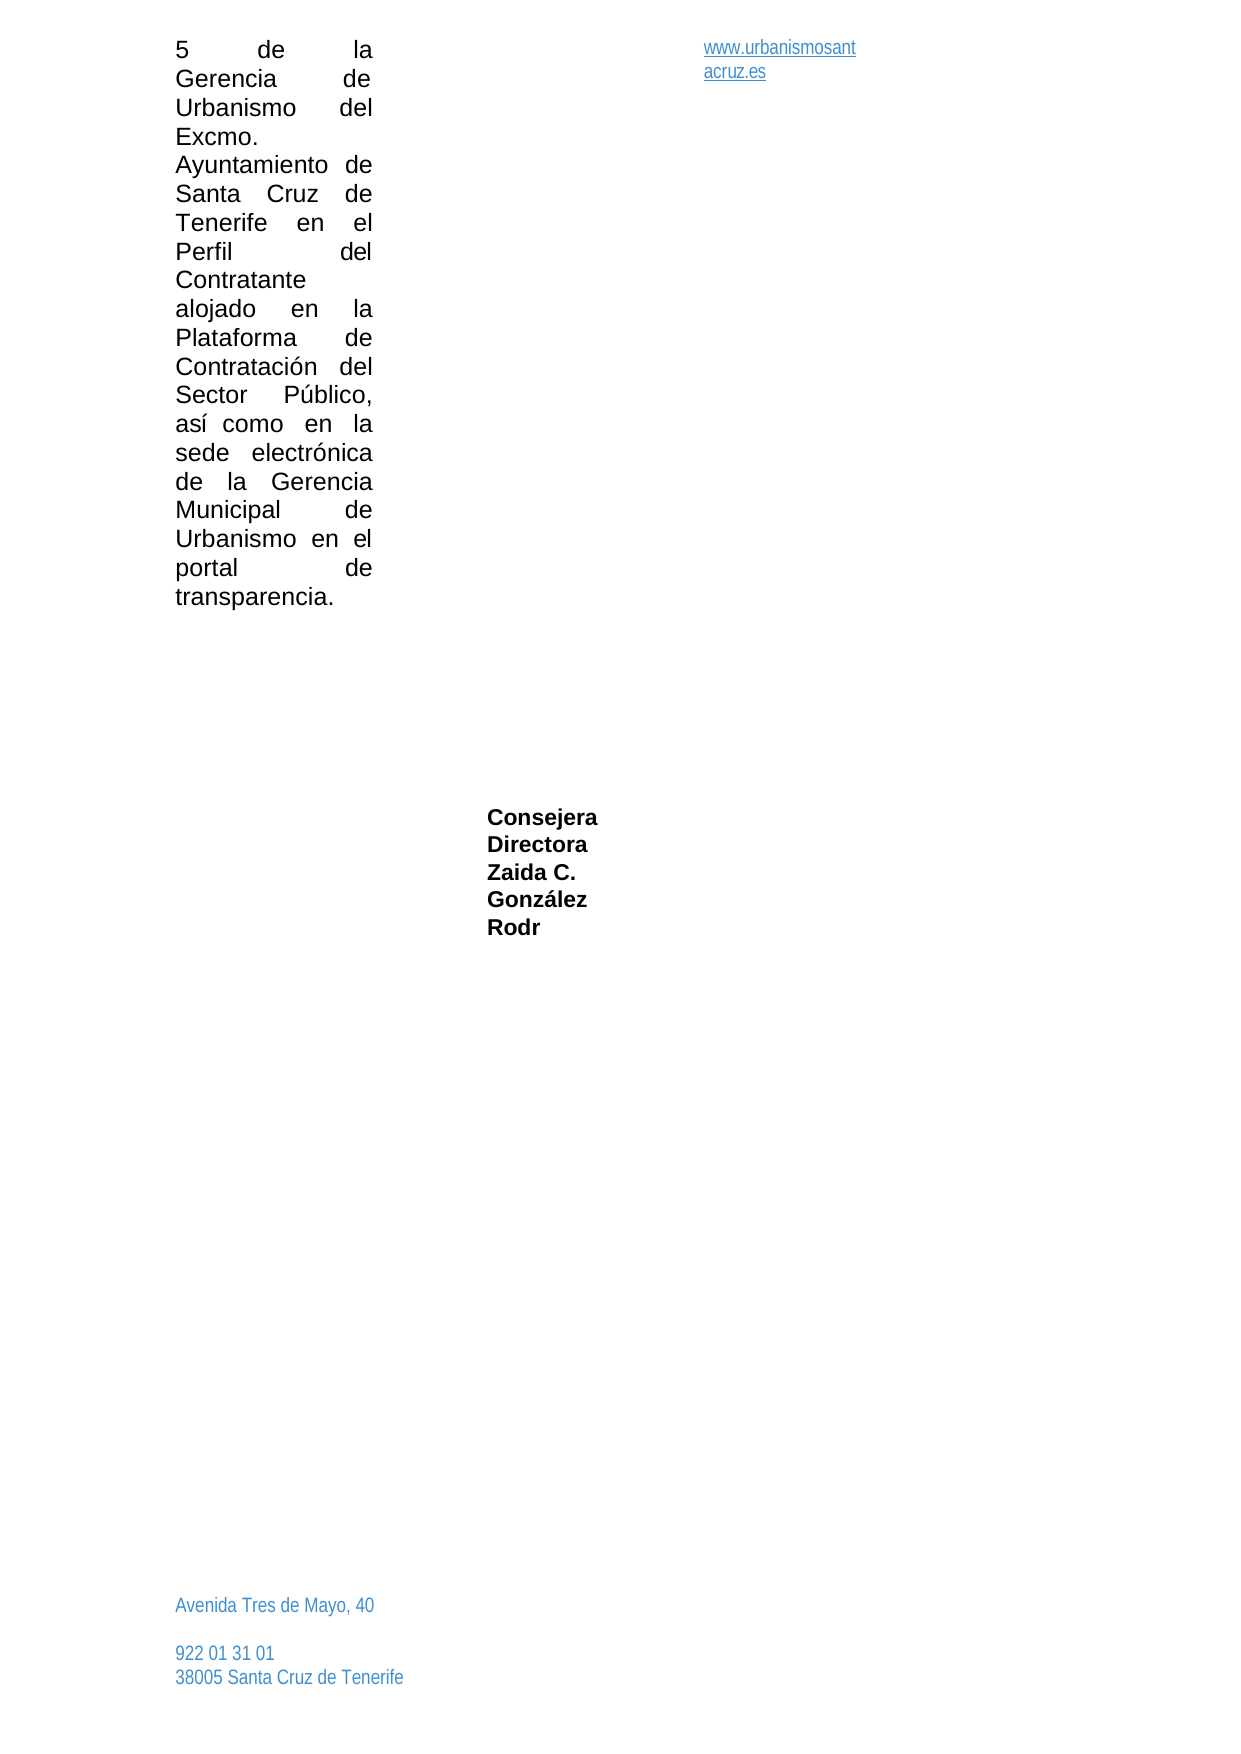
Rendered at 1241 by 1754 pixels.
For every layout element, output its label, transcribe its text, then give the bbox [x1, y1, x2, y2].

text 5 de la Gerencia de Urbanismo del Excmo. Ayuntamiento de Santa Cruz de Tenerife en el Perfil del Contratante alojado en la Plataforma de Contratación del Sector Público, así como en la sede electrónica de la Gerencia Municipal de Urbanismo en el portal de transparencia. [175, 36, 372, 611]
text La Consejera Directora Doña Zaida C. González Rodríguez [487, 776, 535, 941]
text Avenida Tres de Mayo, 40 922 01 31 01 [175, 1593, 489, 1665]
text 38005 Santa Cruz de Tenerife [175, 1665, 489, 1713]
text www.urbanismosantacruz.es [703, 36, 860, 83]
